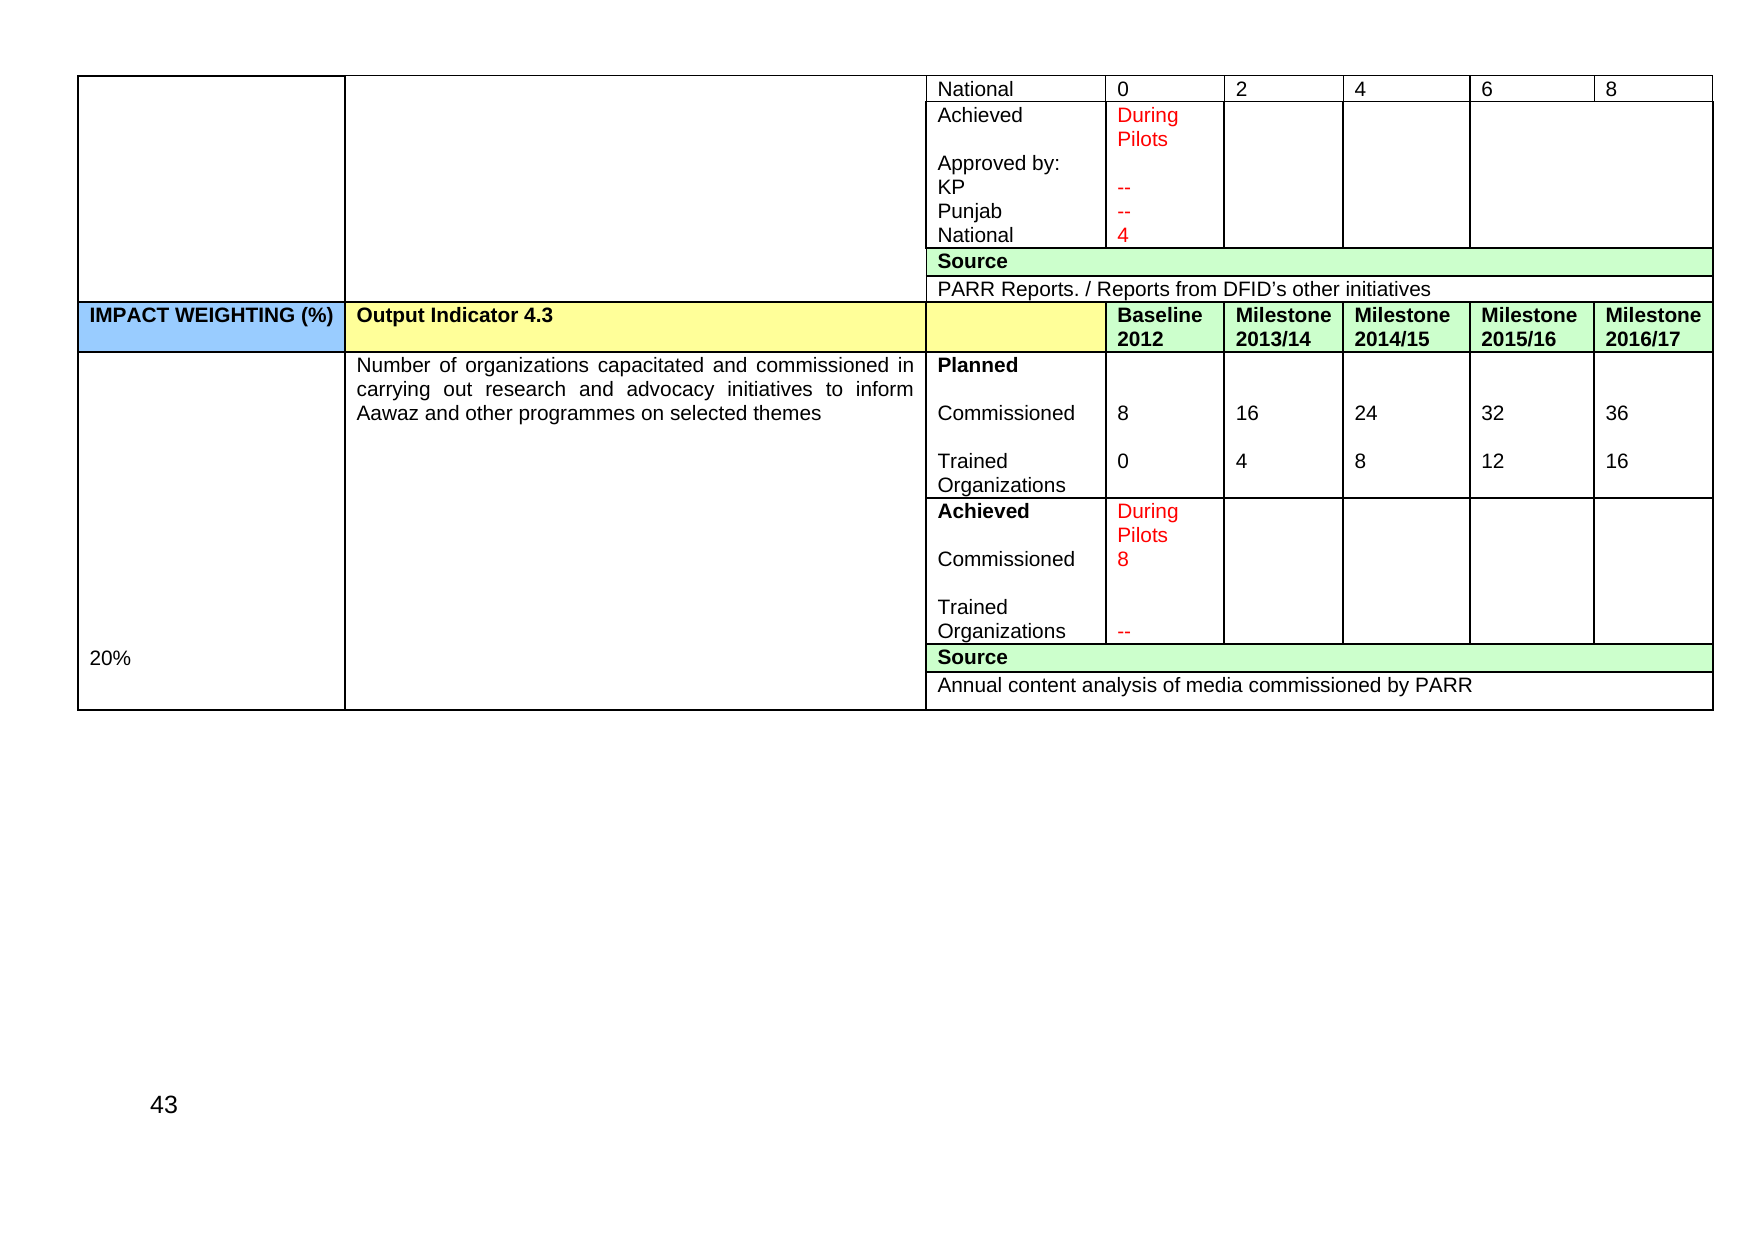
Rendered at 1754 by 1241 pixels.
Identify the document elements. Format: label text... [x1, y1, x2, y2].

table_cell Number of organizations capacitated and commissioned in carrying out research and advocacy initiatives to inform Aawaz and other programmes on selected themes [346, 353, 925, 708]
table_cell Milestone 2013/14 [1225, 303, 1342, 351]
table_cell [1344, 499, 1469, 643]
table_cell 8 0 [1107, 353, 1223, 497]
table_cell [1225, 499, 1342, 643]
table_cell [1471, 102, 1594, 247]
table_cell Milestone 2015/16 [1471, 303, 1593, 351]
table_cell During Pilots 8 -- [1107, 499, 1223, 643]
table_cell 32 12 [1471, 353, 1593, 497]
table_cell [1225, 102, 1342, 247]
table_cell Baseline 2012 [1107, 303, 1223, 351]
table_cell 2 [1225, 76, 1343, 101]
table_cell [1471, 499, 1593, 643]
table_cell [79, 77, 344, 301]
table_cell Planned Commissioned Trained Organizations [927, 353, 1105, 497]
table_cell [1344, 102, 1469, 247]
table_cell 20% [79, 643, 344, 671]
table_cell Achieved Approved by: KP Punjab National [927, 102, 1105, 247]
table_cell National [927, 76, 1105, 101]
table_cell [1595, 499, 1712, 643]
table_cell [346, 76, 926, 301]
table_cell 16 4 [1225, 353, 1342, 497]
table_cell [79, 353, 344, 497]
table_cell [79, 671, 344, 708]
table_cell [1594, 102, 1712, 247]
table_cell Source [927, 249, 1712, 275]
table_cell 6 [1471, 76, 1594, 101]
table_cell [79, 497, 344, 643]
table_cell 4 [1344, 76, 1469, 101]
table_cell Achieved Commissioned Trained Organizations [927, 499, 1105, 643]
table_cell 8 [1595, 76, 1712, 101]
table_cell IMPACT WEIGHTING (%) [79, 303, 344, 351]
table_cell 0 [1106, 76, 1224, 101]
table_cell Milestone 2016/17 [1595, 303, 1712, 351]
table_cell Milestone 2014/15 [1344, 303, 1469, 351]
table_cell [927, 303, 1105, 351]
table_cell PARR Reports. / Reports from DFID’s other initiatives [927, 277, 1712, 301]
table_cell Output Indicator 4.3 [346, 303, 925, 351]
table_cell Annual content analysis of media commissioned by PARR [927, 673, 1712, 708]
table_cell Source [927, 645, 1712, 671]
table_cell During Pilots -- -- 4 [1107, 102, 1223, 247]
table_cell 36 16 [1595, 353, 1712, 497]
table_cell 24 8 [1344, 353, 1469, 497]
